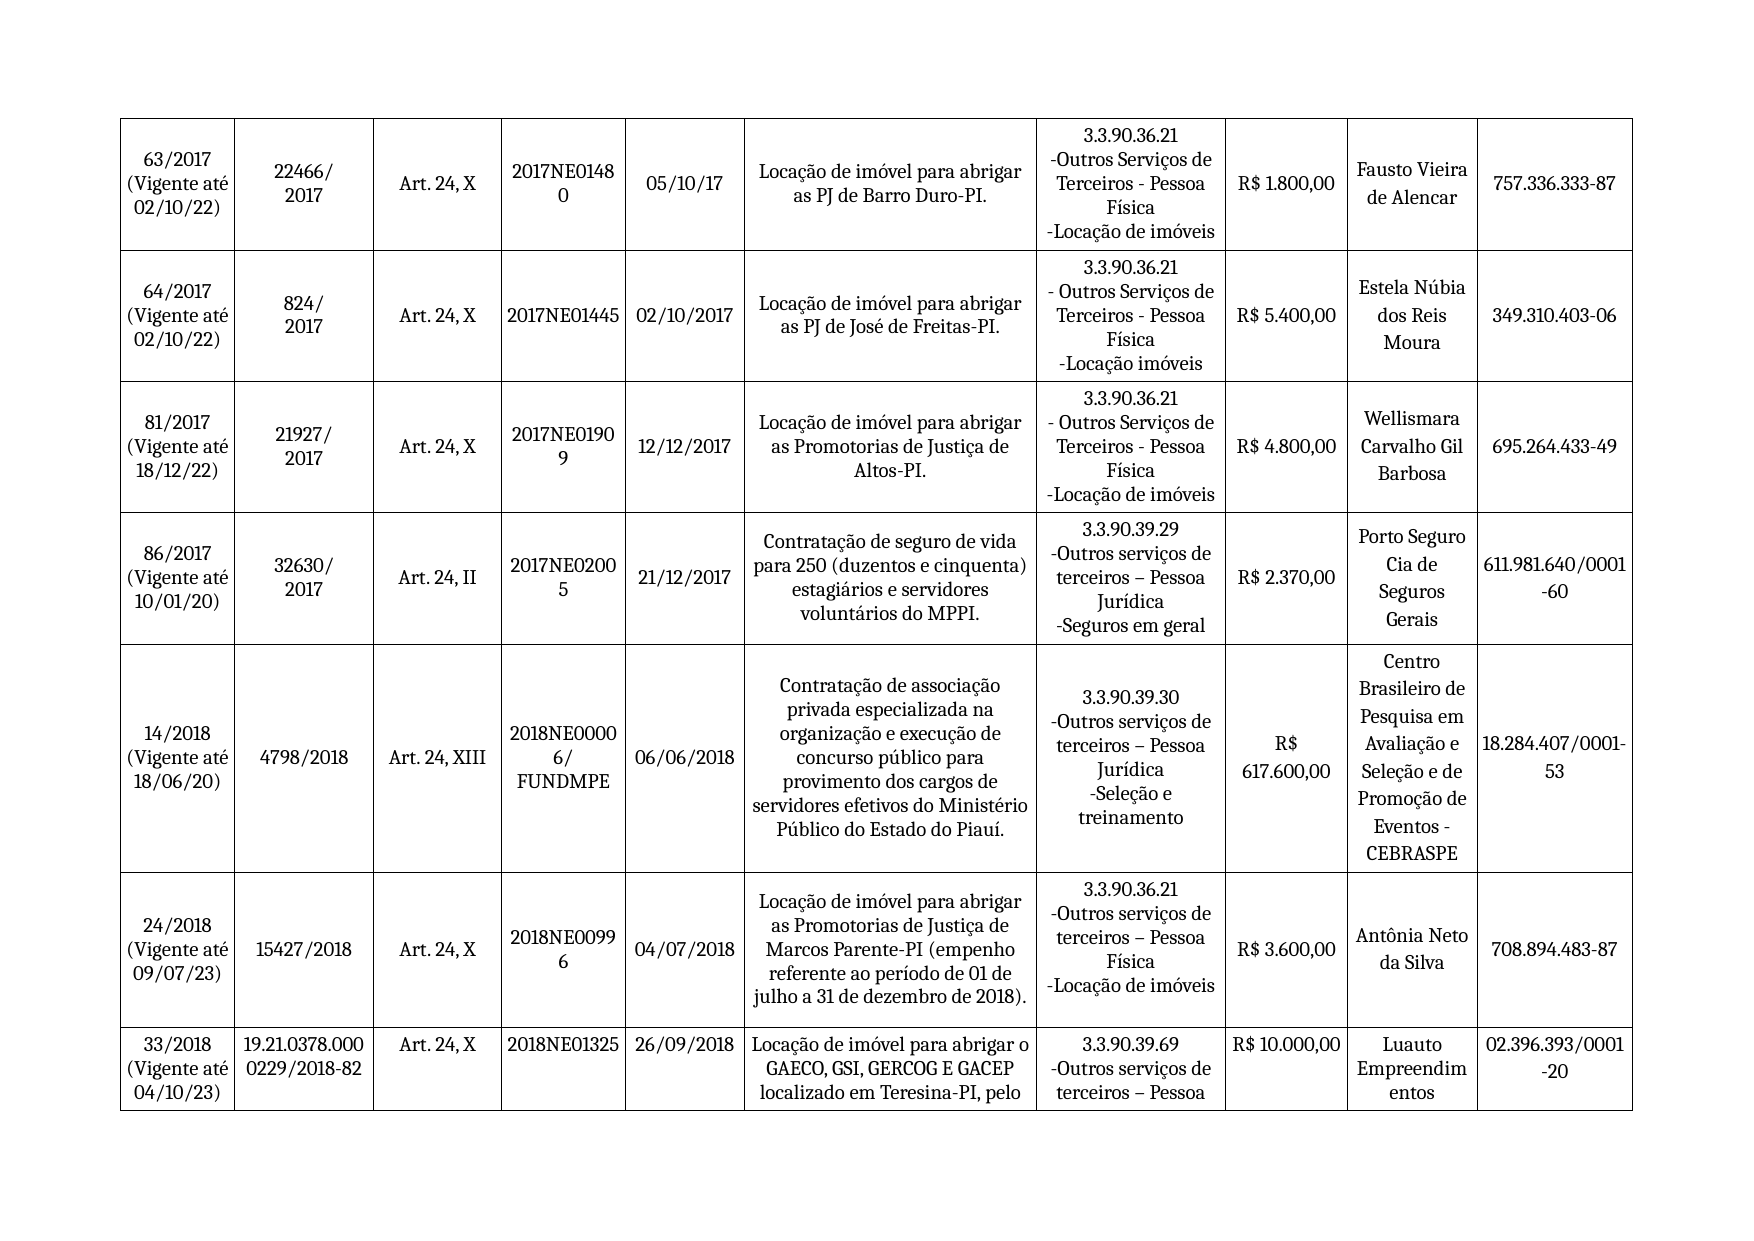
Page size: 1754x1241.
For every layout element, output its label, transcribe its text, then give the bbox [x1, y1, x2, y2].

table_cell 24/2018 (Vigente até 09/07/23) [121, 873, 234, 1027]
table_cell Art. 24, X [374, 873, 501, 1027]
table_cell 2017NE01480 [502, 119, 625, 249]
table_cell 21927/ 2017 [235, 382, 373, 512]
table_cell Contratação de seguro de vida para 250 (duzentos e cinquenta) estagiários e servidores voluntários do MPPI. [745, 513, 1036, 643]
table_cell R$ 5.400,00 [1226, 251, 1347, 381]
table_cell Art. 24, X [374, 382, 501, 512]
table_cell 3.3.90.39.69 -Outros serviços de terceiros – Pessoa [1037, 1028, 1225, 1110]
table_cell 06/06/2018 [626, 645, 744, 872]
table_cell 708.894.483-87 [1478, 873, 1632, 1027]
table_cell R$ 617.600,00 [1226, 645, 1347, 872]
table_cell R$ 2.370,00 [1226, 513, 1347, 643]
table_cell 04/07/2018 [626, 873, 744, 1027]
table_cell 02/10/2017 [626, 251, 744, 381]
table_cell 695.264.433-49 [1478, 382, 1632, 512]
table_cell R$ 10.000,00 [1226, 1028, 1347, 1110]
table_cell 2017NE01445 [502, 251, 625, 381]
table_cell 26/09/2018 [626, 1028, 744, 1110]
table_cell Locação de imóvel para abrigar as PJ de José de Freitas-PI. [745, 251, 1036, 381]
table_cell 2018NE00006/FUNDMPE [502, 645, 625, 872]
table_cell 2018NE01325 [502, 1028, 625, 1110]
table_cell 33/2018 (Vigente até 04/10/23) [121, 1028, 234, 1110]
table_cell Art. 24, X [374, 251, 501, 381]
table_cell Luauto Empreendimentos [1348, 1028, 1477, 1110]
table_cell 2018NE00996 [502, 873, 625, 1027]
table_cell 81/2017 (Vigente até 18/12/22) [121, 382, 234, 512]
table_cell R$ 3.600,00 [1226, 873, 1347, 1027]
table_cell 2017NE02005 [502, 513, 625, 643]
table_cell 86/2017 (Vigente até 10/01/20) [121, 513, 234, 643]
table_cell Fausto Vieira de Alencar [1348, 119, 1477, 249]
table_cell 3.3.90.39.29 -Outros serviços de terceiros – Pessoa Jurídica -Seguros em geral [1037, 513, 1225, 643]
table_cell 15427/2018 [235, 873, 373, 1027]
table_cell Estela Núbia dos Reis Moura [1348, 251, 1477, 381]
table_cell 757.336.333-87 [1478, 119, 1632, 249]
table_cell 64/2017 (Vigente até 02/10/22) [121, 251, 234, 381]
table_cell 3.3.90.36.21 - Outros Serviços de Terceiros - Pessoa Física -Locação de imóveis [1037, 382, 1225, 512]
table_cell 02.396.393/0001-20 [1478, 1028, 1632, 1110]
table_cell Locação de imóvel para abrigar as Promotorias de Justiça de Altos-PI. [745, 382, 1036, 512]
table_cell Art. 24, II [374, 513, 501, 643]
table_cell Porto Seguro Cia de Seguros Gerais [1348, 513, 1477, 643]
table_cell 14/2018 (Vigente até 18/06/20) [121, 645, 234, 872]
table_cell Art. 24, X [374, 1028, 501, 1110]
table_cell 824/ 2017 [235, 251, 373, 381]
table_cell 12/12/2017 [626, 382, 744, 512]
table_cell Locação de imóvel para abrigar o GAECO, GSI, GERCOG E GACEP localizado em Teresina-PI, pelo [745, 1028, 1036, 1110]
table_cell Art. 24, XIII [374, 645, 501, 872]
table_cell 32630/ 2017 [235, 513, 373, 643]
table_cell 18.284.407/0001-53 [1478, 645, 1632, 872]
table_cell 63/2017 (Vigente até 02/10/22) [121, 119, 234, 249]
table_cell 2017NE01909 [502, 382, 625, 512]
table_cell Locação de imóvel para abrigar as Promotorias de Justiça de Marcos Parente-PI (empenho referente ao período de 01 de julho a 31 de dezembro de 2018). [745, 873, 1036, 1027]
table_cell Locação de imóvel para abrigar as PJ de Barro Duro-PI. [745, 119, 1036, 249]
table_cell 05/10/17 [626, 119, 744, 249]
table_cell 3.3.90.36.21 -Outros Serviços de Terceiros - Pessoa Física -Locação de imóveis [1037, 119, 1225, 249]
table_cell 21/12/2017 [626, 513, 744, 643]
table_cell 3.3.90.36.21 -Outros serviços de terceiros – Pessoa Física -Locação de imóveis [1037, 873, 1225, 1027]
table_cell R$ 1.800,00 [1226, 119, 1347, 249]
table_cell 611.981.640/0001-60 [1478, 513, 1632, 643]
table_cell Contratação de associação privada especializada na organização e execução de concurso público para provimento dos cargos de servidores efetivos do Ministério Público do Estado do Piauí. [745, 645, 1036, 872]
table_cell Art. 24, X [374, 119, 501, 249]
table_cell 4798/2018 [235, 645, 373, 872]
table_cell 3.3.90.36.21 - Outros Serviços de Terceiros - Pessoa Física -Locação imóveis [1037, 251, 1225, 381]
table_cell Centro Brasileiro de Pesquisa em Avaliação e Seleção e de Promoção de Eventos - CEBRASPE [1348, 645, 1477, 872]
table_cell Antônia Neto da Silva [1348, 873, 1477, 1027]
table_cell 3.3.90.39.30 -Outros serviços de terceiros – Pessoa Jurídica -Seleção e treinamento [1037, 645, 1225, 872]
table_cell 19.21.0378.0000229/2018-82 [235, 1028, 373, 1110]
table_cell 349.310.403-06 [1478, 251, 1632, 381]
table_cell R$ 4.800,00 [1226, 382, 1347, 512]
table_cell Wellismara Carvalho Gil Barbosa [1348, 382, 1477, 512]
table_cell 22466/ 2017 [235, 119, 373, 249]
